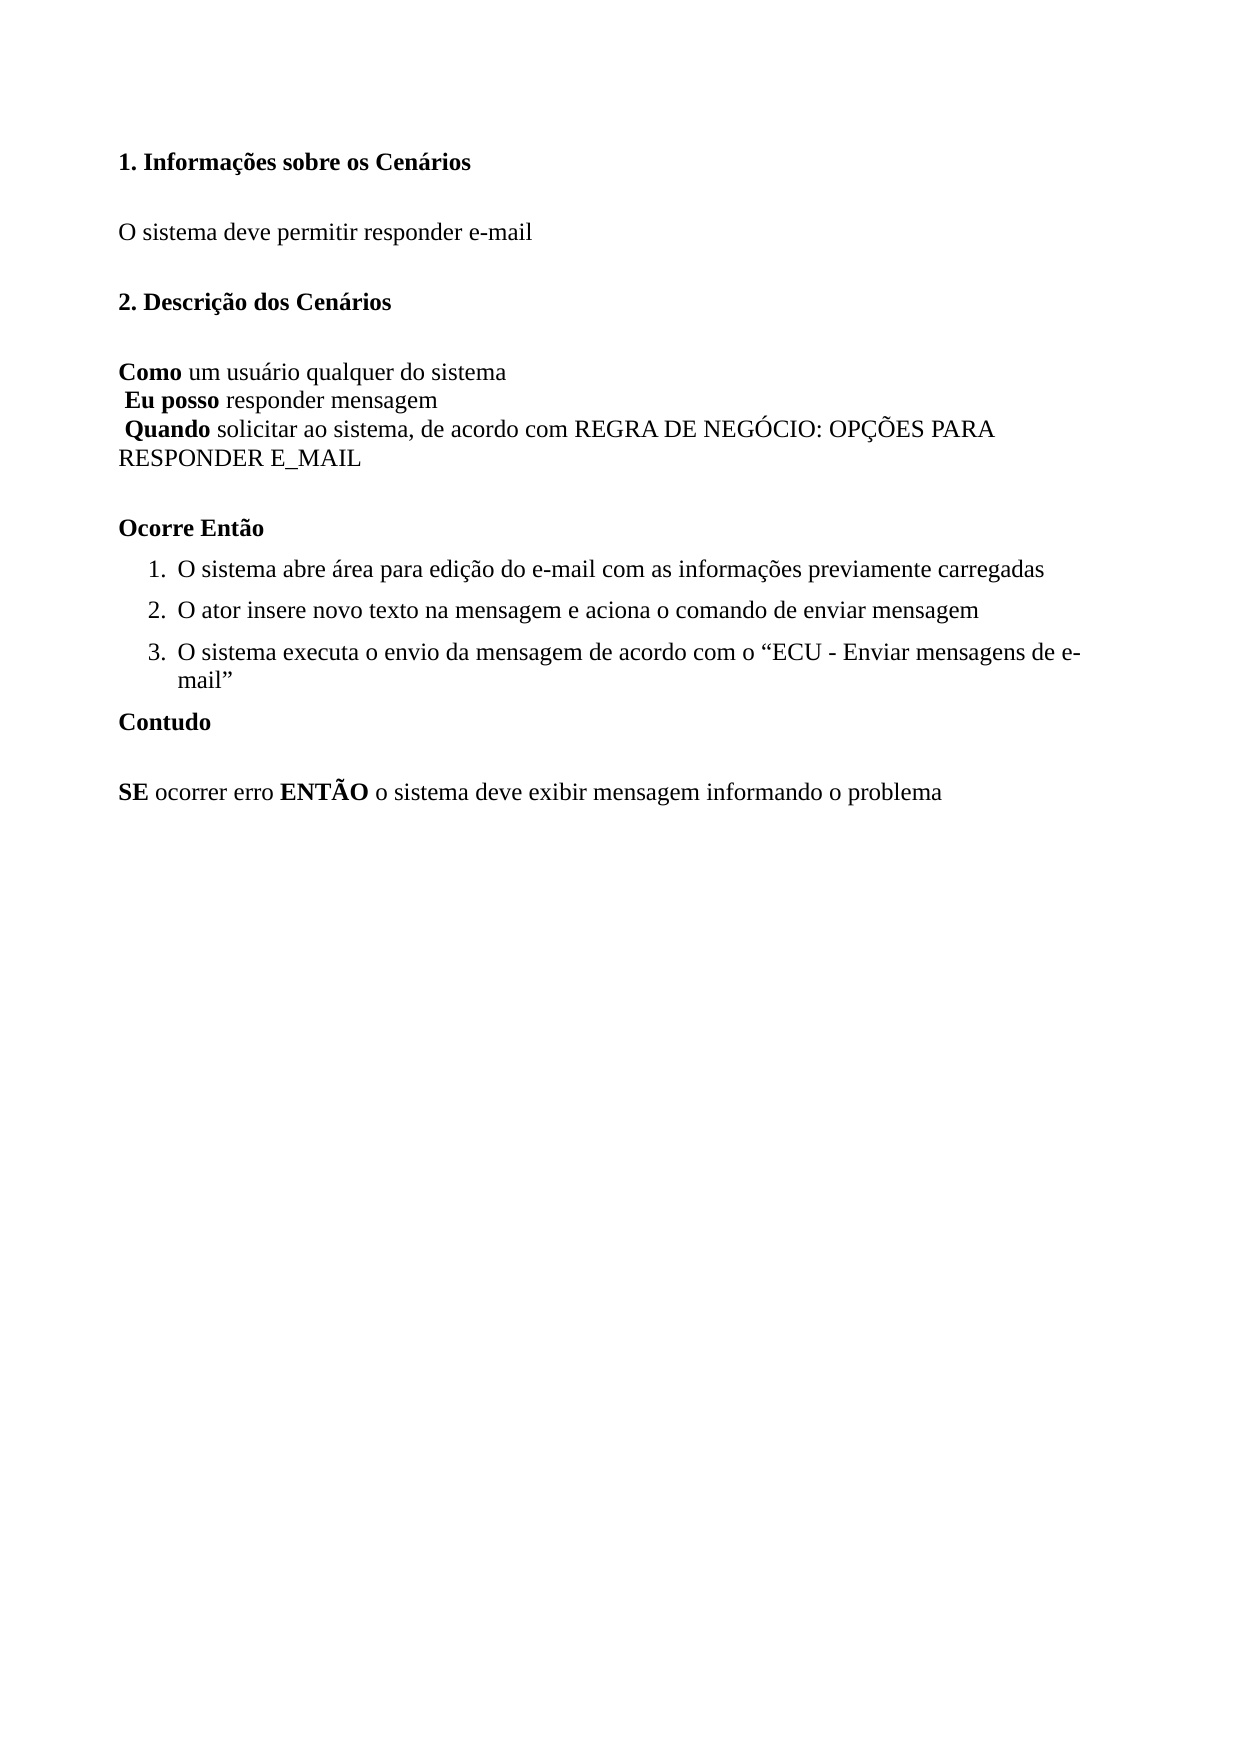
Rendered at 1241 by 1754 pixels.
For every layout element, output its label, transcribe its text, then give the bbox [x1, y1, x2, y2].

text Contudo [118, 707, 1122, 764]
text Como um usuário qualquer do sistema Eu posso responder mensagem Quando solicitar ao sistema, de acordo com REGRA DE NEGÓCIO: OPÇÕES PARA RESPONDER E_MAIL [118, 357, 1122, 501]
text 1. Informações sobre os Cenários [118, 147, 1122, 204]
text Ocorre Então [118, 513, 1122, 542]
list O ator insere novo texto na mensagem e aciona o comando de enviar mensagem [148, 596, 1122, 624]
list O sistema executa o envio da mensagem de acordo com o “ECU - Enviar mensagens de e-mail” [148, 637, 1122, 694]
text SE ocorrer erro ENTÃO o sistema deve exibir mensagem informando o problema [118, 777, 1122, 806]
text O sistema deve permitir responder e-mail [118, 217, 1122, 274]
list O sistema abre área para edição do e-mail com as informações previamente carregadas [148, 554, 1122, 583]
text 2. Descrição dos Cenários [118, 287, 1122, 344]
